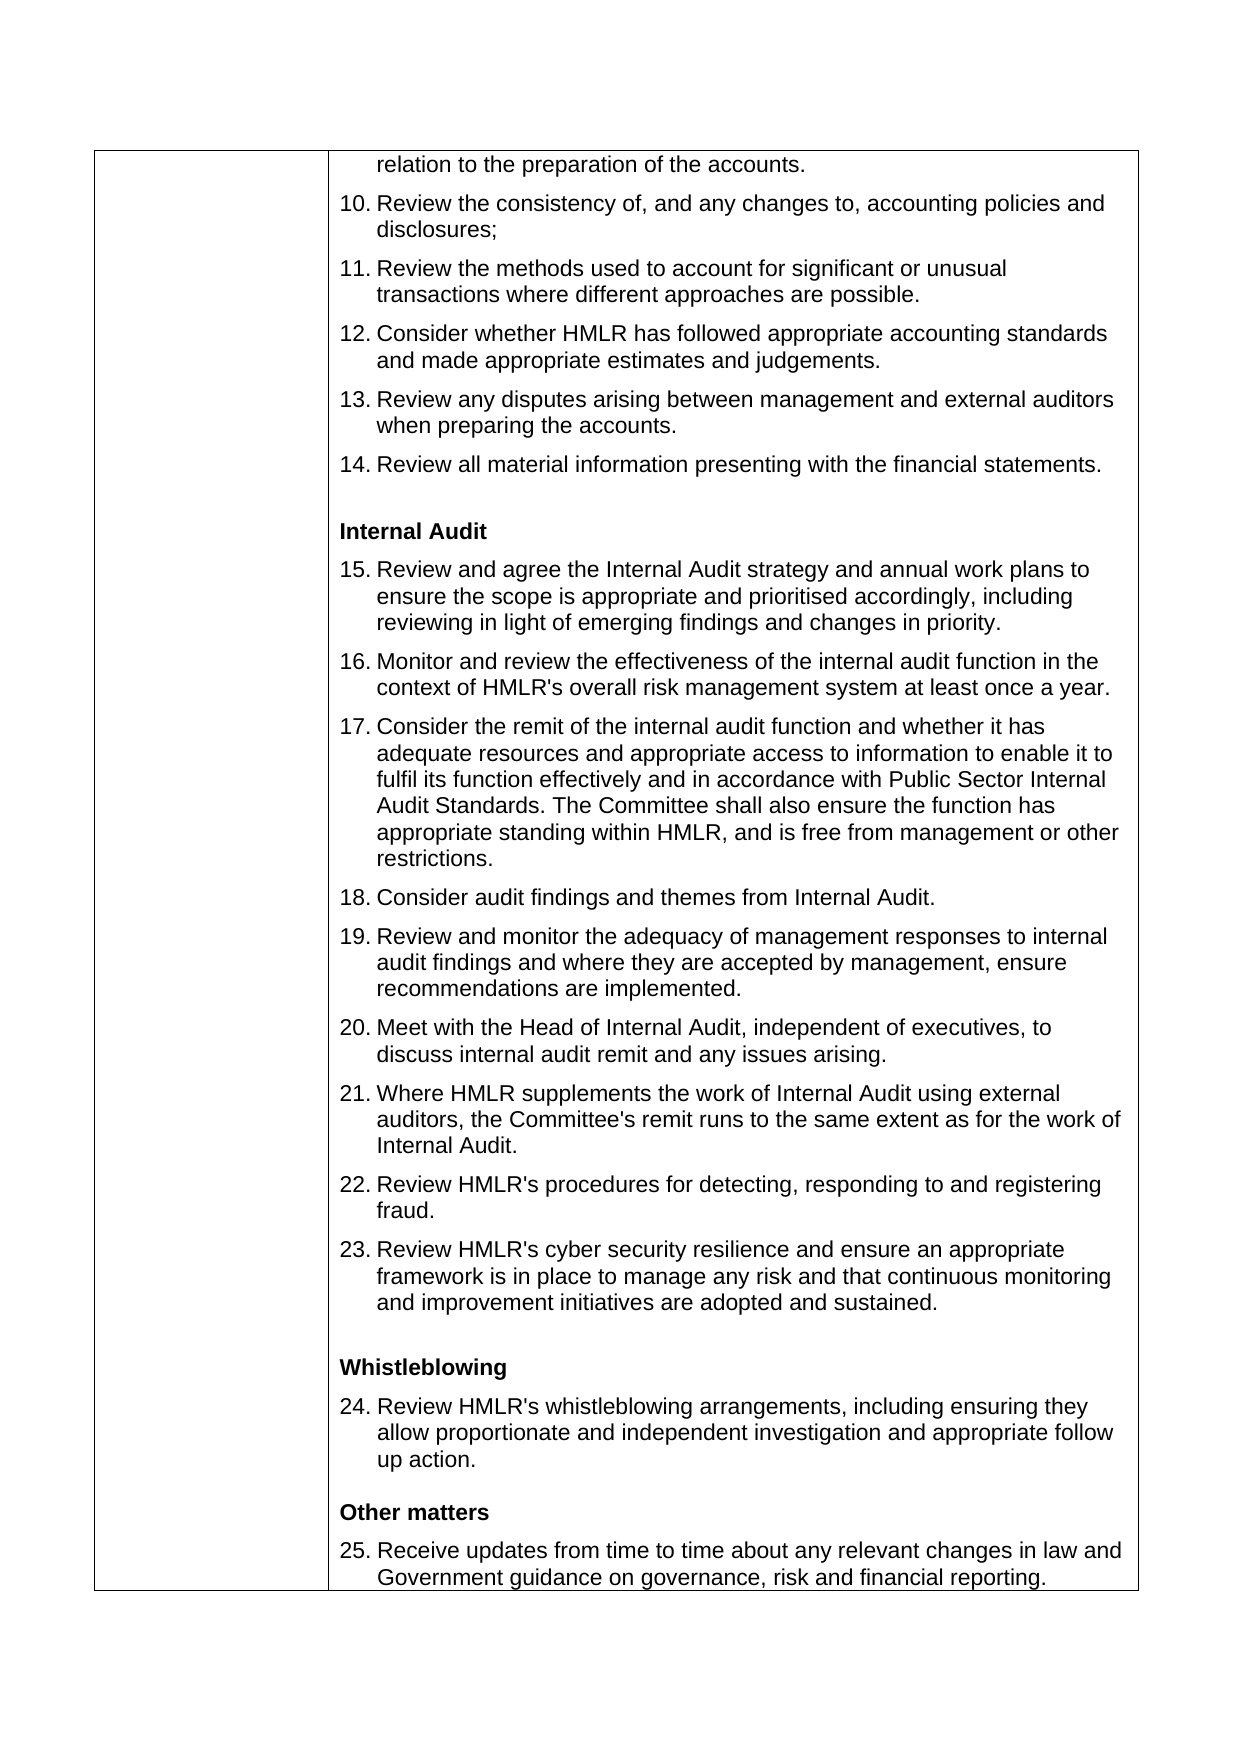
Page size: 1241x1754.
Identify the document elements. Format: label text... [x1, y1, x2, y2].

table_cell relation to the preparation of the accounts. Review the consistency of, and any changes to, accounting policies and disclosures; Review the methods used to account for significant or unusual transactions where different approaches are possible. Consider whether HMLR has followed appropriate accounting standards and made appropriate estimates and judgements. Review any disputes arising between management and external auditors when preparing the accounts. Review all material information presenting with the financial statements. Internal Audit Review and agree the Internal Audit strategy and annual work plans to ensure the scope is appropriate and prioritised accordingly, including reviewing in light of emerging findings and changes in priority. Monitor and review the effectiveness of the internal audit function in the context of HMLR's overall risk management system at least once a year. Consider the remit of the internal audit function and whether it has adequate resources and appropriate access to information to enable it to fulfil its function effectively and in accordance with Public Sector Internal Audit Standards. The Committee shall also ensure the function has appropriate standing within HMLR, and is free from management or other restrictions. Consider audit findings and themes from Internal Audit. Review and monitor the adequacy of management responses to internal audit findings and where they are accepted by management, ensure recommendations are implemented. Meet with the Head of Internal Audit, independent of executives, to discuss internal audit remit and any issues arising. Where HMLR supplements the work of Internal Audit using external auditors, the Committee's remit runs to the same extent as for the work of Internal Audit. Review HMLR's procedures for detecting, responding to and registering fraud. Review HMLR's cyber security resilience and ensure an appropriate framework is in place to manage any risk and that continuous monitoring and improvement initiatives are adopted and sustained. Whistleblowing Review HMLR's whistleblowing arrangements, including ensuring they allow proportionate and independent investigation and appropriate follow up action. Other matters Receive updates from time to time about any relevant changes in law and Government guidance on governance, risk and financial reporting. [329, 151, 1138, 1590]
table_cell [95, 151, 328, 1590]
